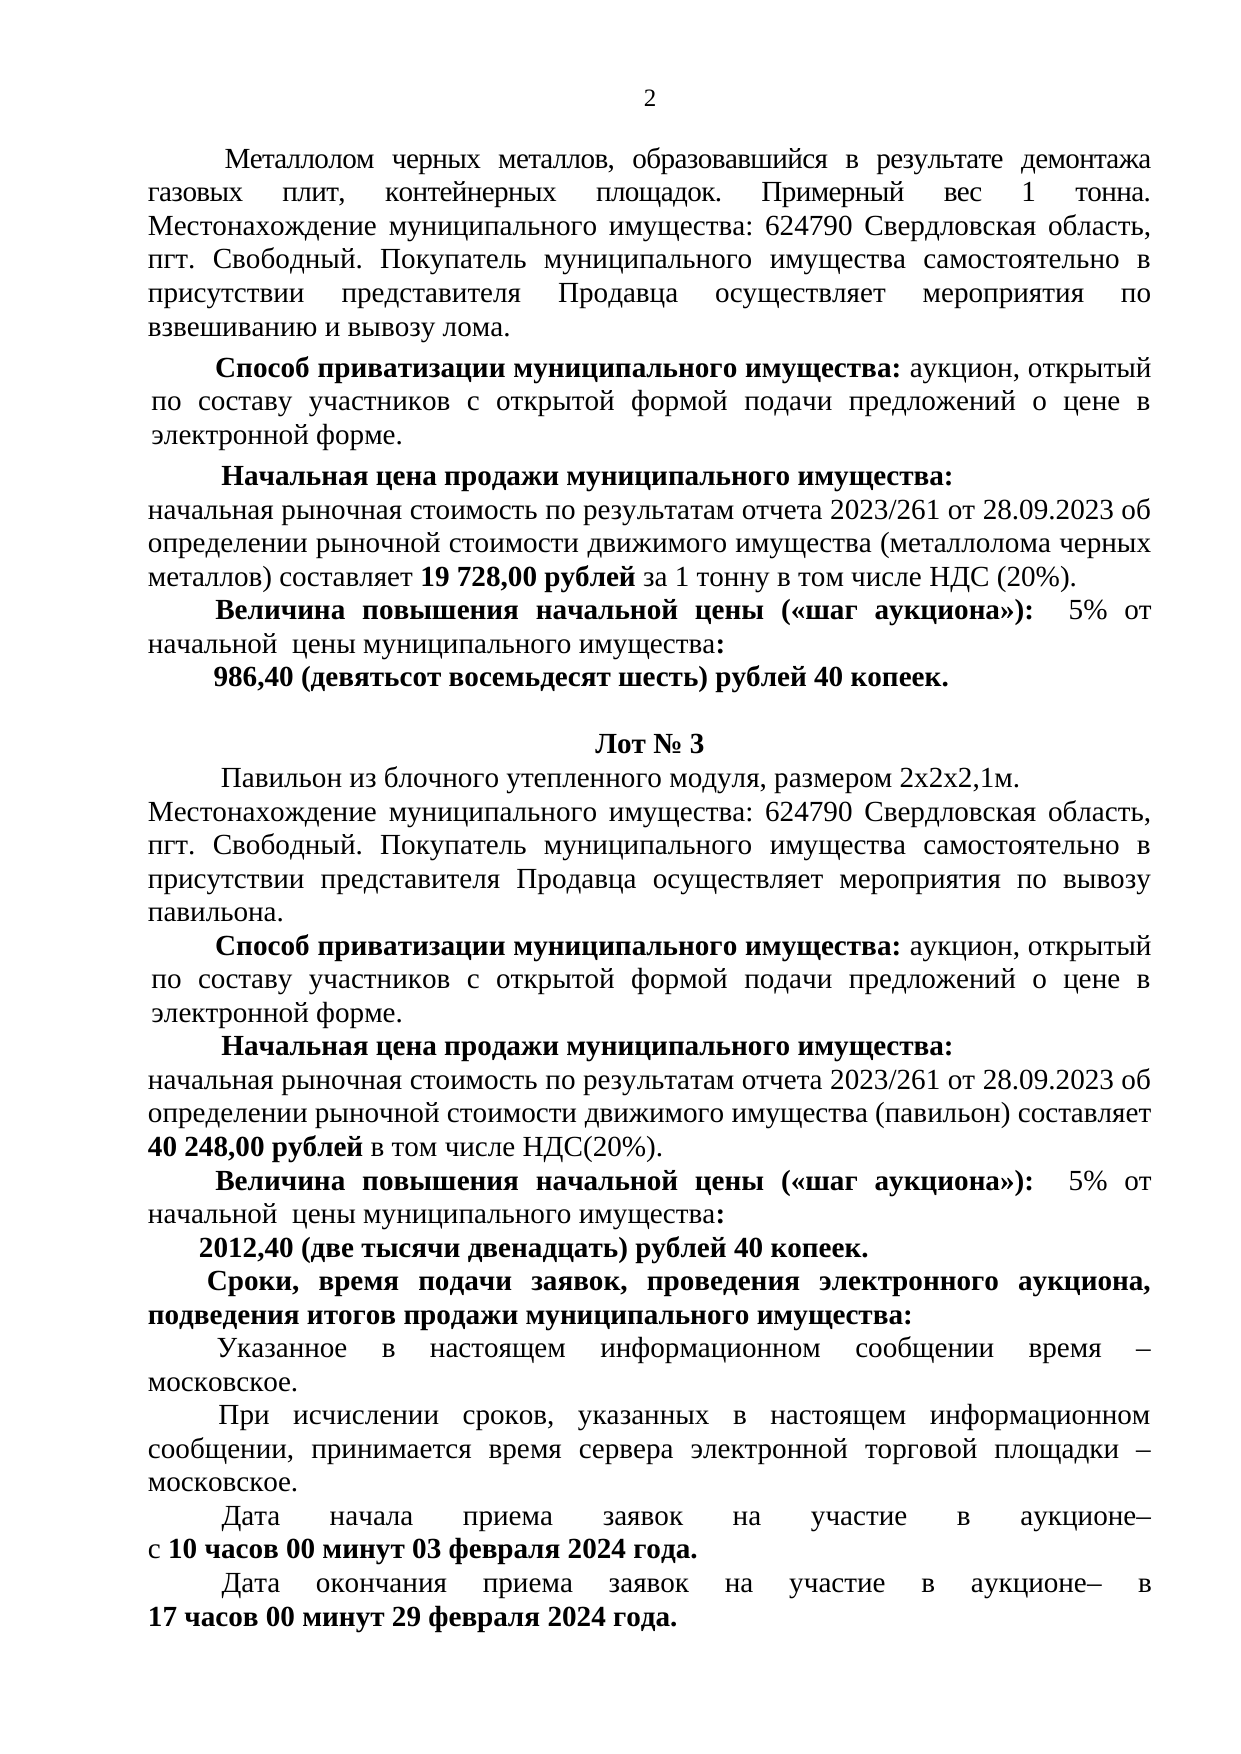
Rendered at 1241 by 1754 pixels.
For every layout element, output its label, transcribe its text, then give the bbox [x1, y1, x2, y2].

text Лот № 3 [148, 727, 1152, 760]
text Дата окончания приема заявок на участие в аукционе– в 17 часов 00 минут 29 февраля 2024 года. [148, 1565, 1152, 1632]
text Указанное в настоящем информационном сообщении время – московское. [148, 1330, 1152, 1397]
text При исчислении сроков, указанных в настоящем информационном сообщении, принимается время сервера электронной торговой площадки – московское. [148, 1397, 1152, 1498]
text Начальная цена продажи муниципального имущества: [148, 1028, 1152, 1062]
text Величина повышения начальной цены («шаг аукциона»): 5% от начальной цены муниципального имущества: [148, 592, 1152, 659]
text Способ приватизации муниципального имущества: аукцион, открытый по составу участников с открытой формой подачи предложений о цене в электронной форме. [151, 928, 1152, 1028]
text Начальная цена продажи муниципального имущества: [148, 458, 1152, 492]
text Способ приватизации муниципального имущества: аукцион, открытый по составу участников с открытой формой подачи предложений о цене в электронной форме. [151, 350, 1152, 451]
text Дата начала приема заявок на участие в аукционе– с 10 часов 00 минут 03 февраля 2024 года. [148, 1498, 1152, 1565]
text Павильон из блочного утепленного модуля, размером 2х2х2,1м. [148, 760, 1152, 794]
text начальная рыночная стоимость по результатам отчета 2023/261 от 28.09.2023 об определении рыночной стоимости движимого имущества (павильон) составляет 40 248,00 рублей в том числе НДС(20%). [148, 1062, 1152, 1163]
text начальная рыночная стоимость по результатам отчета 2023/261 от 28.09.2023 об определении рыночной стоимости движимого имущества (металлолома черных металлов) составляет 19 728,00 рублей за 1 тонну в том числе НДС (20%). [148, 492, 1152, 592]
text Металлолом черных металлов, образовавшийся в результате демонтажа газовых плит, контейнерных площадок. Примерный вес 1 тонна. Местонахождение муниципального имущества: 624790 Свердловская область, пгт. Свободный. Покупатель муниципального имущества самостоятельно в присутствии представителя Продавца осуществляет мероприятия по взвешиванию и вывозу лома. [148, 141, 1152, 342]
text Величина повышения начальной цены («шаг аукциона»): 5% от начальной цены муниципального имущества: [148, 1163, 1152, 1230]
text Сроки, время подачи заявок, проведения электронного аукциона, подведения итогов продажи муниципального имущества: [148, 1263, 1152, 1330]
text 2012,40 (две тысячи двенадцать) рублей 40 копеек. [148, 1230, 1152, 1263]
text 986,40 (девятьсот восемьдесят шесть) рублей 40 копеек. [148, 659, 1152, 693]
text Местонахождение муниципального имущества: 624790 Свердловская область, пгт. Свободный. Покупатель муниципального имущества самостоятельно в присутствии представителя Продавца осуществляет мероприятия по вывозу павильона. [148, 794, 1152, 928]
